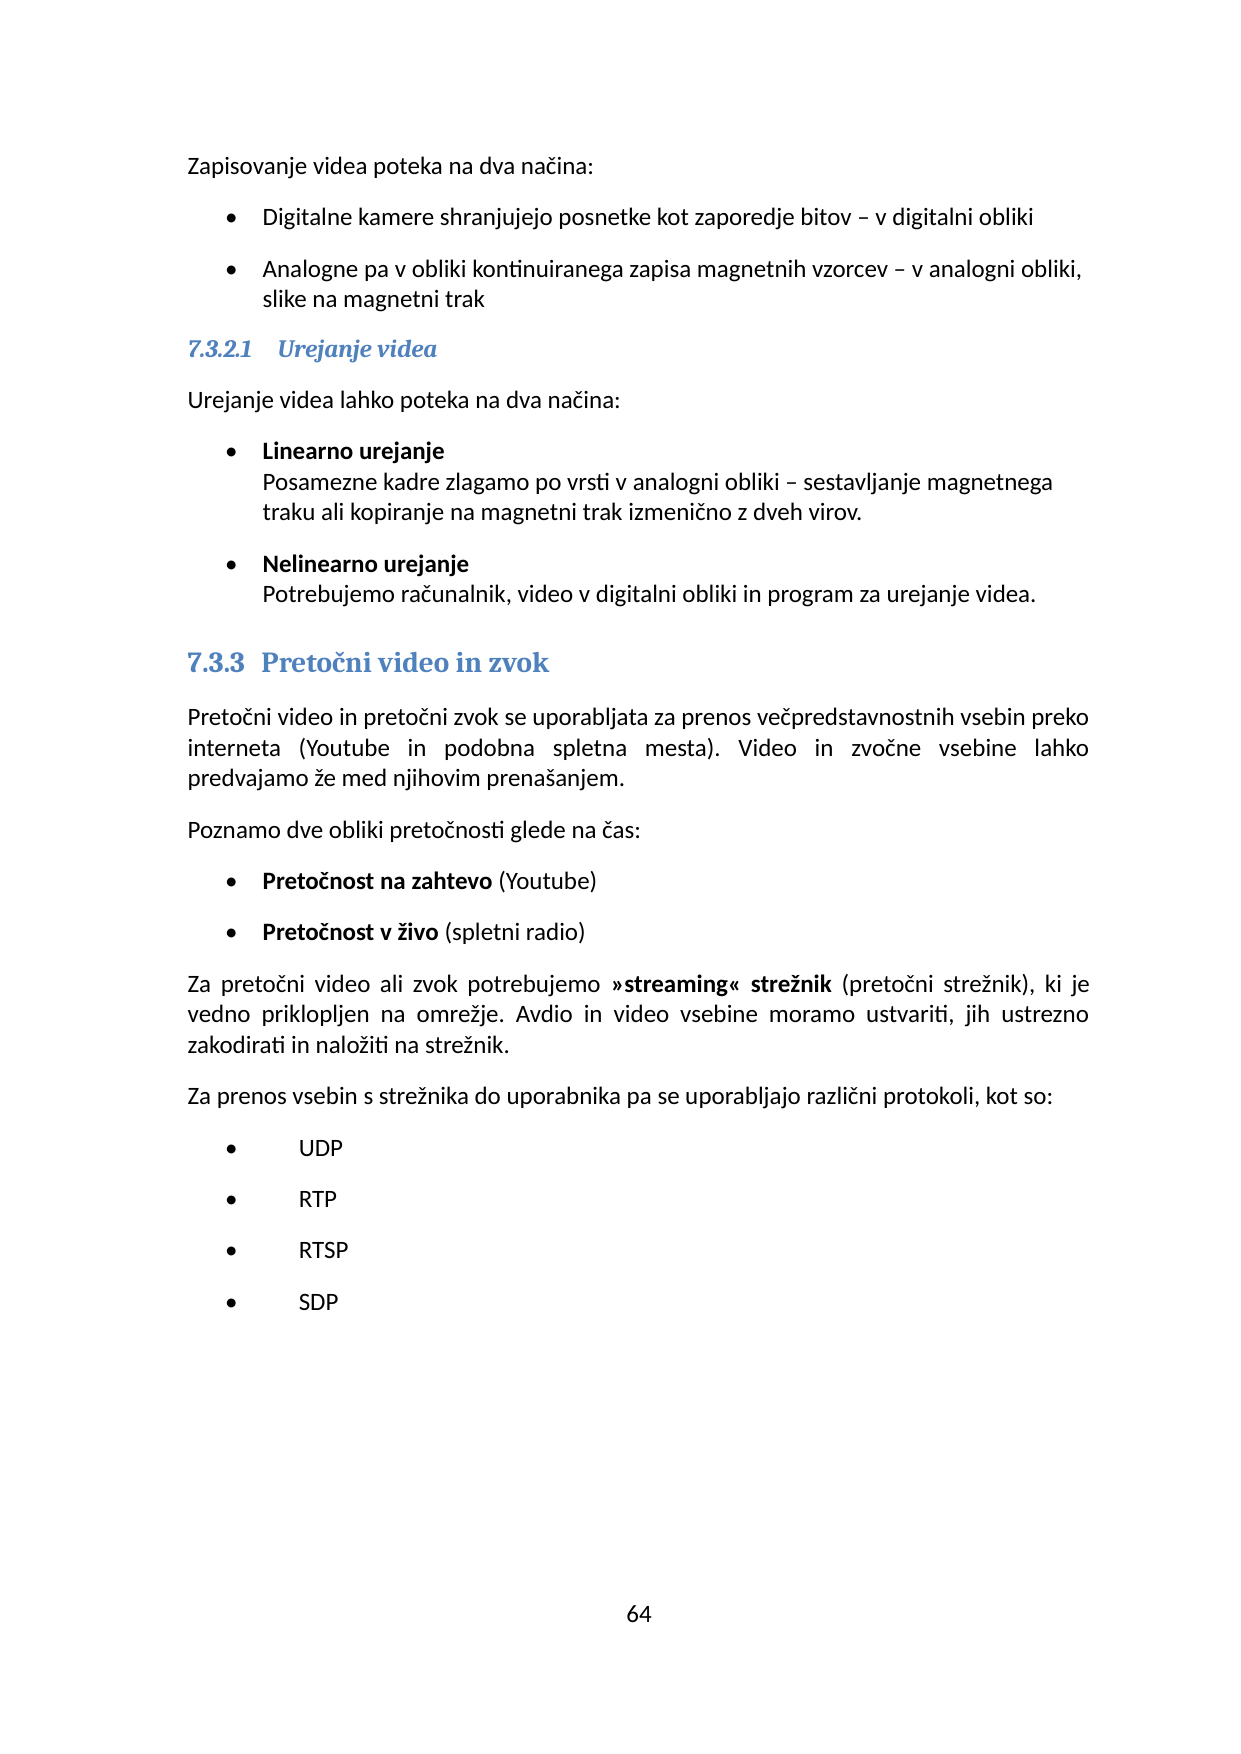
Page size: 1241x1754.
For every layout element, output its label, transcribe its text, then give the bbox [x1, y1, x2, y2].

list Analogne pa v obliki kontinuiranega zapisa magnetnih vzorcev – v analogni obliki, slike na magnetni trak [225, 253, 1090, 314]
list SDP [225, 1286, 1090, 1316]
list Nelinearno urejanje Potrebujemo računalnik, video v digitalni obliki in program za urejanje videa. [225, 548, 1090, 609]
text Zapisovanje videa poteka na dva načina: [187, 150, 1090, 181]
subtitle Urejanje videa [187, 334, 1090, 363]
subtitle Pretočni video in zvok [187, 646, 1090, 680]
text Za pretočni video ali zvok potrebujemo »streaming« strežnik (pretočni strežnik), ki je vedno priklopljen na omrežje. Avdio in video vsebine moramo ustvariti, jih ustrezno zakodirati in naložiti na strežnik. [187, 968, 1090, 1059]
list RTSP [225, 1234, 1090, 1265]
text Poznamo dve obliki pretočnosti glede na čas: [187, 814, 1090, 844]
list Pretočnost v živo (spletni radio) [225, 917, 1090, 947]
list Digitalne kamere shranjujejo posnetke kot zaporedje bitov – v digitalni obliki [225, 201, 1090, 232]
list Pretočnost na zahtevo (Youtube) [225, 865, 1090, 896]
list Linearno urejanje Posamezne kadre zlagamo po vrsti v analogni obliki – sestavljanje magnetnega traku ali kopiranje na magnetni trak izmenično z dveh virov. [225, 436, 1090, 527]
text Pretočni video in pretočni zvok se uporabljata za prenos večpredstavnostnih vsebin preko interneta (Youtube in podobna spletna mesta). Video in zvočne vsebine lahko predvajamo že med njihovim prenašanjem. [187, 701, 1090, 793]
text Urejanje videa lahko poteka na dva načina: [187, 384, 1090, 415]
list RTP [225, 1183, 1090, 1213]
text Za prenos vsebin s strežnika do uporabnika pa se uporabljajo različni protokoli, kot so: [187, 1080, 1090, 1111]
list UDP [225, 1132, 1090, 1162]
